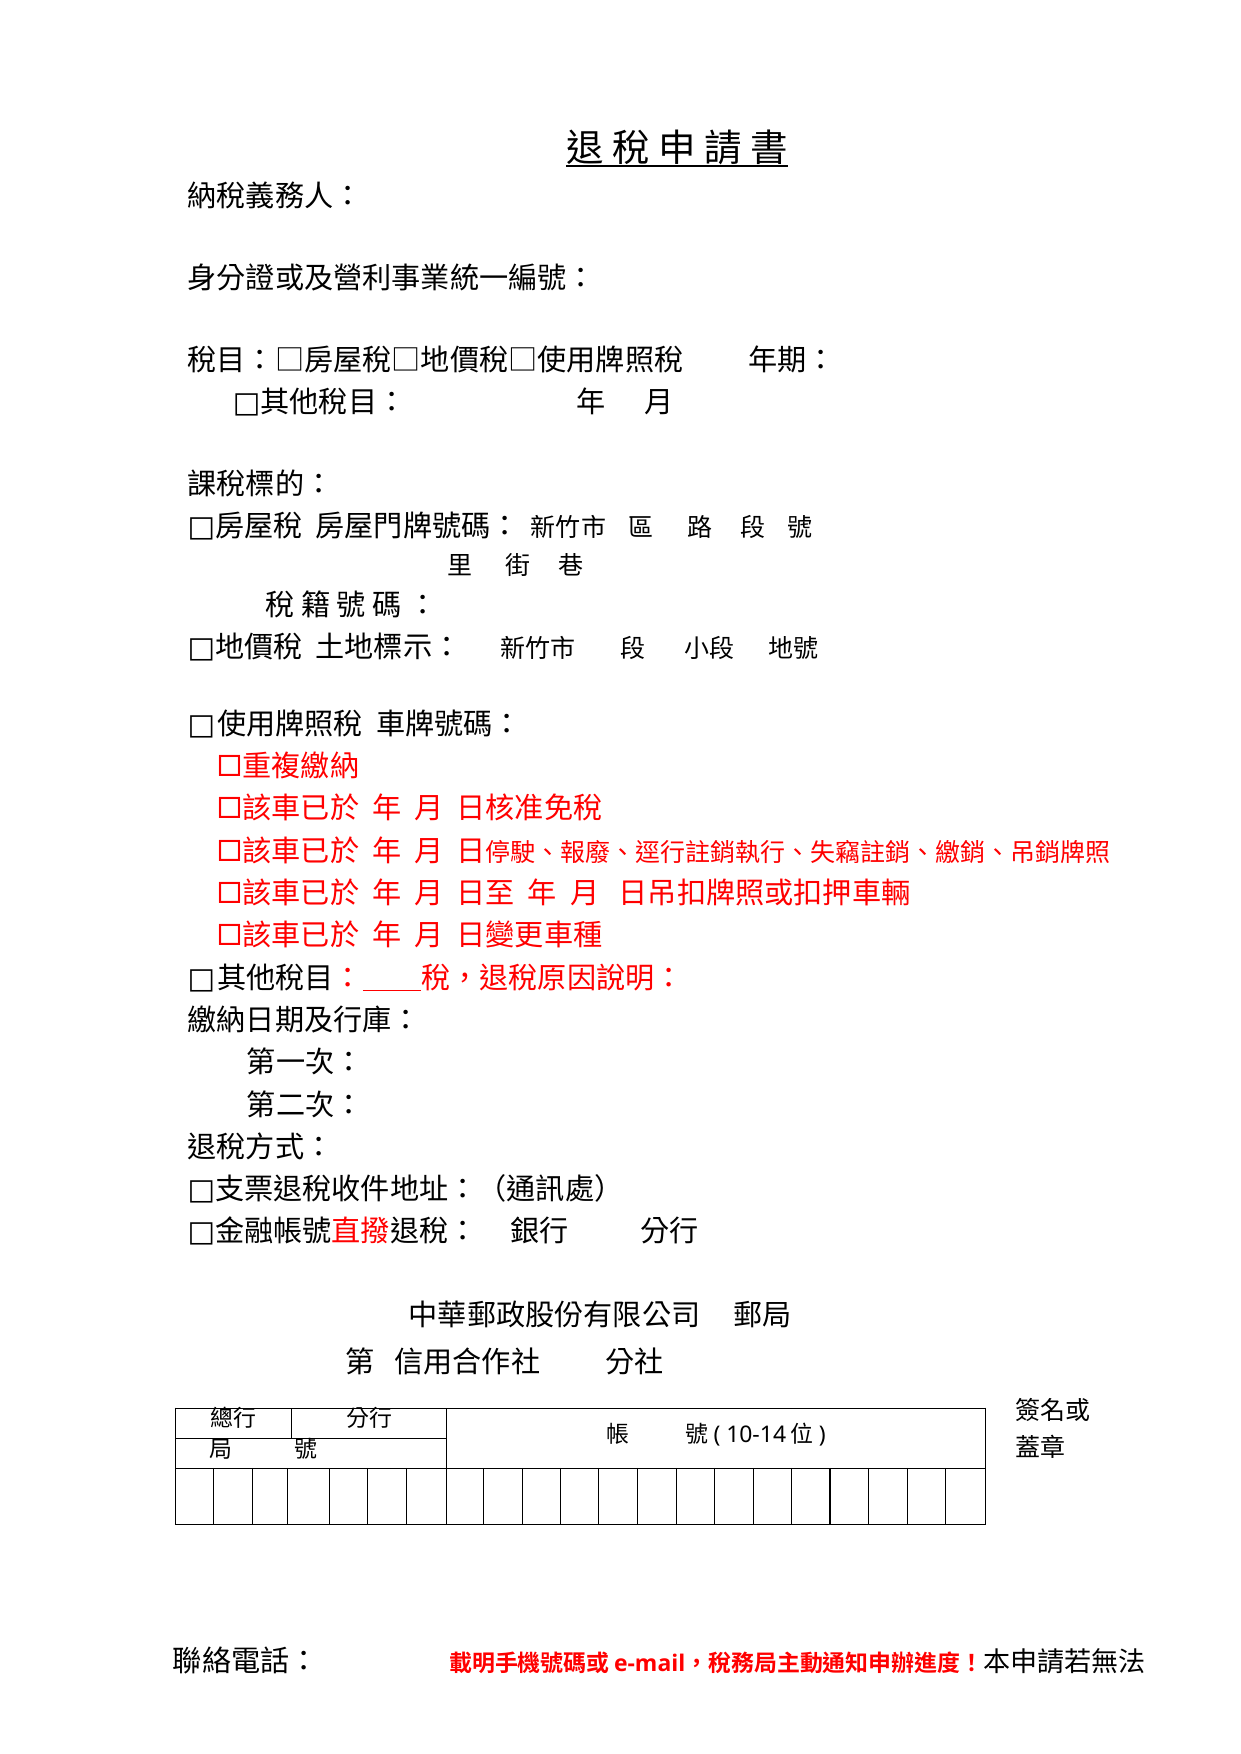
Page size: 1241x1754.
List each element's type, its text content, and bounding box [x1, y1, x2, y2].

table_cell [407, 1469, 446, 1524]
text 該車已於 年 月 日核准免稅 [187, 785, 1167, 827]
table_header 帳 號 ( 10-14位 ) [447, 1409, 985, 1468]
table_header 總行 [176, 1409, 291, 1438]
table_cell [214, 1469, 252, 1524]
text □金融帳號直撥退稅： 銀行 分行 [187, 1208, 1167, 1250]
text 第 信用合作社 分社 [187, 1339, 1167, 1483]
text 蓋章 [1015, 1428, 1098, 1464]
list 其他稅目： 稅，退稅原因說明： [187, 954, 1167, 997]
table_cell [908, 1469, 945, 1524]
text 中華郵政股份有限公司 郵局 [187, 1292, 1167, 1333]
text 繳納日期及行庫： [187, 997, 1167, 1039]
text □地價稅 土地標示： 新竹市 段 小段 地號 [187, 624, 1167, 666]
table_cell [946, 1469, 985, 1524]
table_cell [831, 1469, 868, 1524]
text 身分證或及營利事業統一編號： [187, 254, 1167, 297]
text 第二次： [187, 1081, 1167, 1123]
table_cell [792, 1469, 829, 1524]
text 里 街 巷 [187, 545, 1167, 582]
text 聯絡電話： 載明手機號碼或e-mail，稅務局主動通知申辦進度！本申請若無法 [173, 1638, 1167, 1680]
table_cell [484, 1469, 522, 1524]
text 重複繳納 [187, 743, 1167, 785]
list 退稅方式： [187, 1123, 1167, 1166]
table_cell [715, 1469, 753, 1524]
text 課稅標的： [187, 461, 1167, 503]
text 稅目：□房屋稅□地價稅□使用牌照稅 年期： [187, 336, 1167, 379]
table_cell [253, 1469, 287, 1524]
table_cell [447, 1469, 483, 1524]
table_cell [368, 1469, 406, 1524]
table_cell [330, 1469, 367, 1524]
list 使用牌照稅 車牌號碼： [187, 700, 1167, 743]
text 該車已於 年 月 日至 年 月 日吊扣牌照或扣押車輛 [187, 870, 1167, 912]
table_cell [638, 1469, 676, 1524]
table_cell [176, 1469, 213, 1524]
text 納稅義務人： [187, 172, 1167, 215]
table_cell 局 號 [176, 1439, 446, 1468]
text □房屋稅 房屋門牌號碼： 新竹市 區 路 段 號 [187, 503, 1167, 545]
table_cell [869, 1469, 907, 1524]
table_cell [561, 1469, 598, 1524]
table_cell [677, 1469, 714, 1524]
table_cell [754, 1469, 791, 1524]
table_cell [288, 1469, 329, 1524]
text 該車已於 年 月 日變更車種 [187, 912, 1167, 954]
text 稅 籍 號 碼 ： [187, 582, 1167, 624]
table_header 分行 [292, 1409, 446, 1438]
text □其他稅目： 年 月 [187, 379, 1167, 421]
text 該車已於 年 月 日停駛、報廢、逕行註銷執行、失竊註銷、繳銷、吊銷牌照 [187, 827, 1167, 870]
text 簽名或 [1015, 1386, 1098, 1428]
text 第一次： [187, 1039, 1167, 1081]
list □支票退稅收件地址：（通訊處） [187, 1166, 1167, 1208]
text 退 稅 申 請 書 [187, 118, 1167, 172]
table_cell [523, 1469, 560, 1524]
table_cell [599, 1469, 637, 1524]
